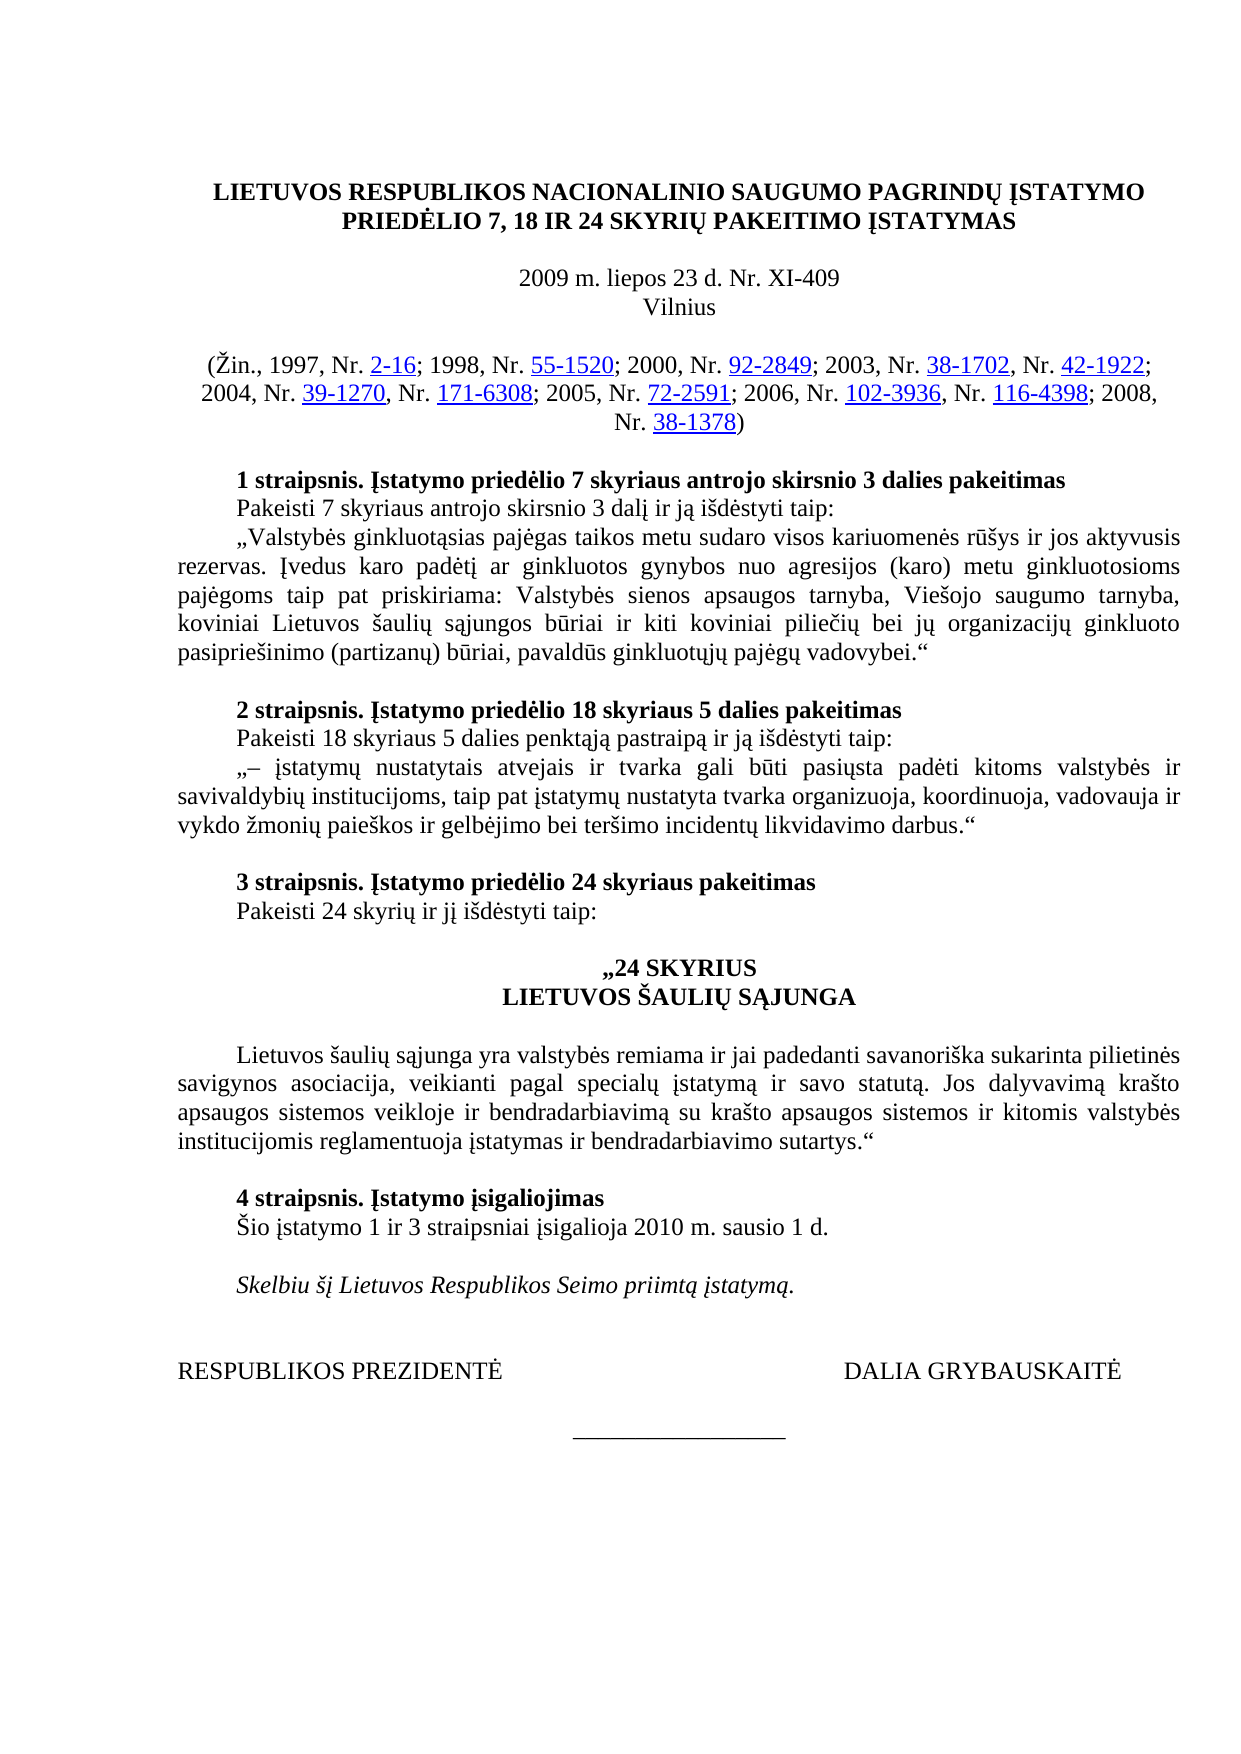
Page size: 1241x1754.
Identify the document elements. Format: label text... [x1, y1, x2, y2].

text Vilnius [177, 292, 1181, 321]
text _________________ [177, 1413, 1181, 1442]
text Pakeisti 7 skyriaus antrojo skirsnio 3 dalį ir ją išdėstyti taip: [177, 493, 1181, 522]
text LIETUVOS RESPUBLIKOS NACIONALINIO SAUGUMO PAGRINDŲ ĮSTATYMO PRIEDĖLIO 7, 18 IR 24 SKYRIŲ PAKEITIMO ĮSTATYMAS [177, 177, 1181, 235]
text Pakeisti 18 skyriaus 5 dalies penktąją pastraipą ir ją išdėstyti taip: [177, 723, 1181, 752]
text 2009 m. liepos 23 d. Nr. XI-409 [177, 263, 1181, 292]
text „Valstybės ginkluotąsias pajėgas taikos metu sudaro visos kariuomenės rūšys ir jos aktyvusis rezervas. Įvedus karo padėtį ar ginkluotos gynybos nuo agresijos (karo) metu ginkluotosioms pajėgoms taip pat priskiriama: Valstybės sienos apsaugos tarnyba, Viešojo saugumo tarnyba, koviniai Lietuvos šaulių sąjungos būriai ir kiti koviniai piliečių bei jų organizacijų ginkluoto pasipriešinimo (partizanų) būriai, pavaldūs ginkluotųjų pajėgų vadovybei.“ [177, 522, 1181, 666]
text Šio įstatymo 1 ir 3 straipsniai įsigalioja 2010 m. sausio 1 d. [177, 1212, 1181, 1241]
text 1 straipsnis. Įstatymo priedėlio 7 skyriaus antrojo skirsnio 3 dalies pakeitimas [236, 465, 1181, 493]
text (Žin., 1997, Nr. 2-16; 1998, Nr. 55-1520; 2000, Nr. 92-2849; 2003, Nr. 38-1702, Nr. 42-1922; 2004, Nr. 39-1270, Nr. 171-6308; 2005, Nr. 72-2591; 2006, Nr. 102-3936, Nr. 116-4398; 2008, Nr. 38-1378) [177, 350, 1181, 436]
text RESPUBLIKOS PREZIDENTĖ DALIA GRYBAUSKAITĖ [177, 1356, 1181, 1385]
text 2 straipsnis. Įstatymo priedėlio 18 skyriaus 5 dalies pakeitimas [177, 695, 1181, 723]
text Skelbiu šį Lietuvos Respublikos Seimo priimtą įstatymą. [177, 1270, 1181, 1298]
text 3 straipsnis. Įstatymo priedėlio 24 skyriaus pakeitimas [177, 867, 1181, 896]
text „24 skyrius [177, 953, 1181, 982]
text Lietuvos šaulių sąjunga yra valstybės remiama ir jai padedanti savanoriška sukarinta pilietinės savigynos asociacija, veikianti pagal specialų įstatymą ir savo statutą. Jos dalyvavimą krašto apsaugos sistemos veikloje ir bendradarbiavimą su krašto apsaugos sistemos ir kitomis valstybės institucijomis reglamentuoja įstatymas ir bendradarbiavimo sutartys.“ [177, 1040, 1181, 1155]
text „– įstatymų nustatytais atvejais ir tvarka gali būti pasiųsta padėti kitoms valstybės ir savivaldybių institucijoms, taip pat įstatymų nustatyta tvarka organizuoja, koordinuoja, vadovauja ir vykdo žmonių paieškos ir gelbėjimo bei teršimo incidentų likvidavimo darbus.“ [177, 752, 1181, 838]
text 4 straipsnis. Įstatymo įsigaliojimas [177, 1183, 1181, 1212]
text LIETUVOS ŠAULIŲ SĄJUNGA [177, 982, 1181, 1011]
text Pakeisti 24 skyrių ir jį išdėstyti taip: [177, 896, 1181, 925]
